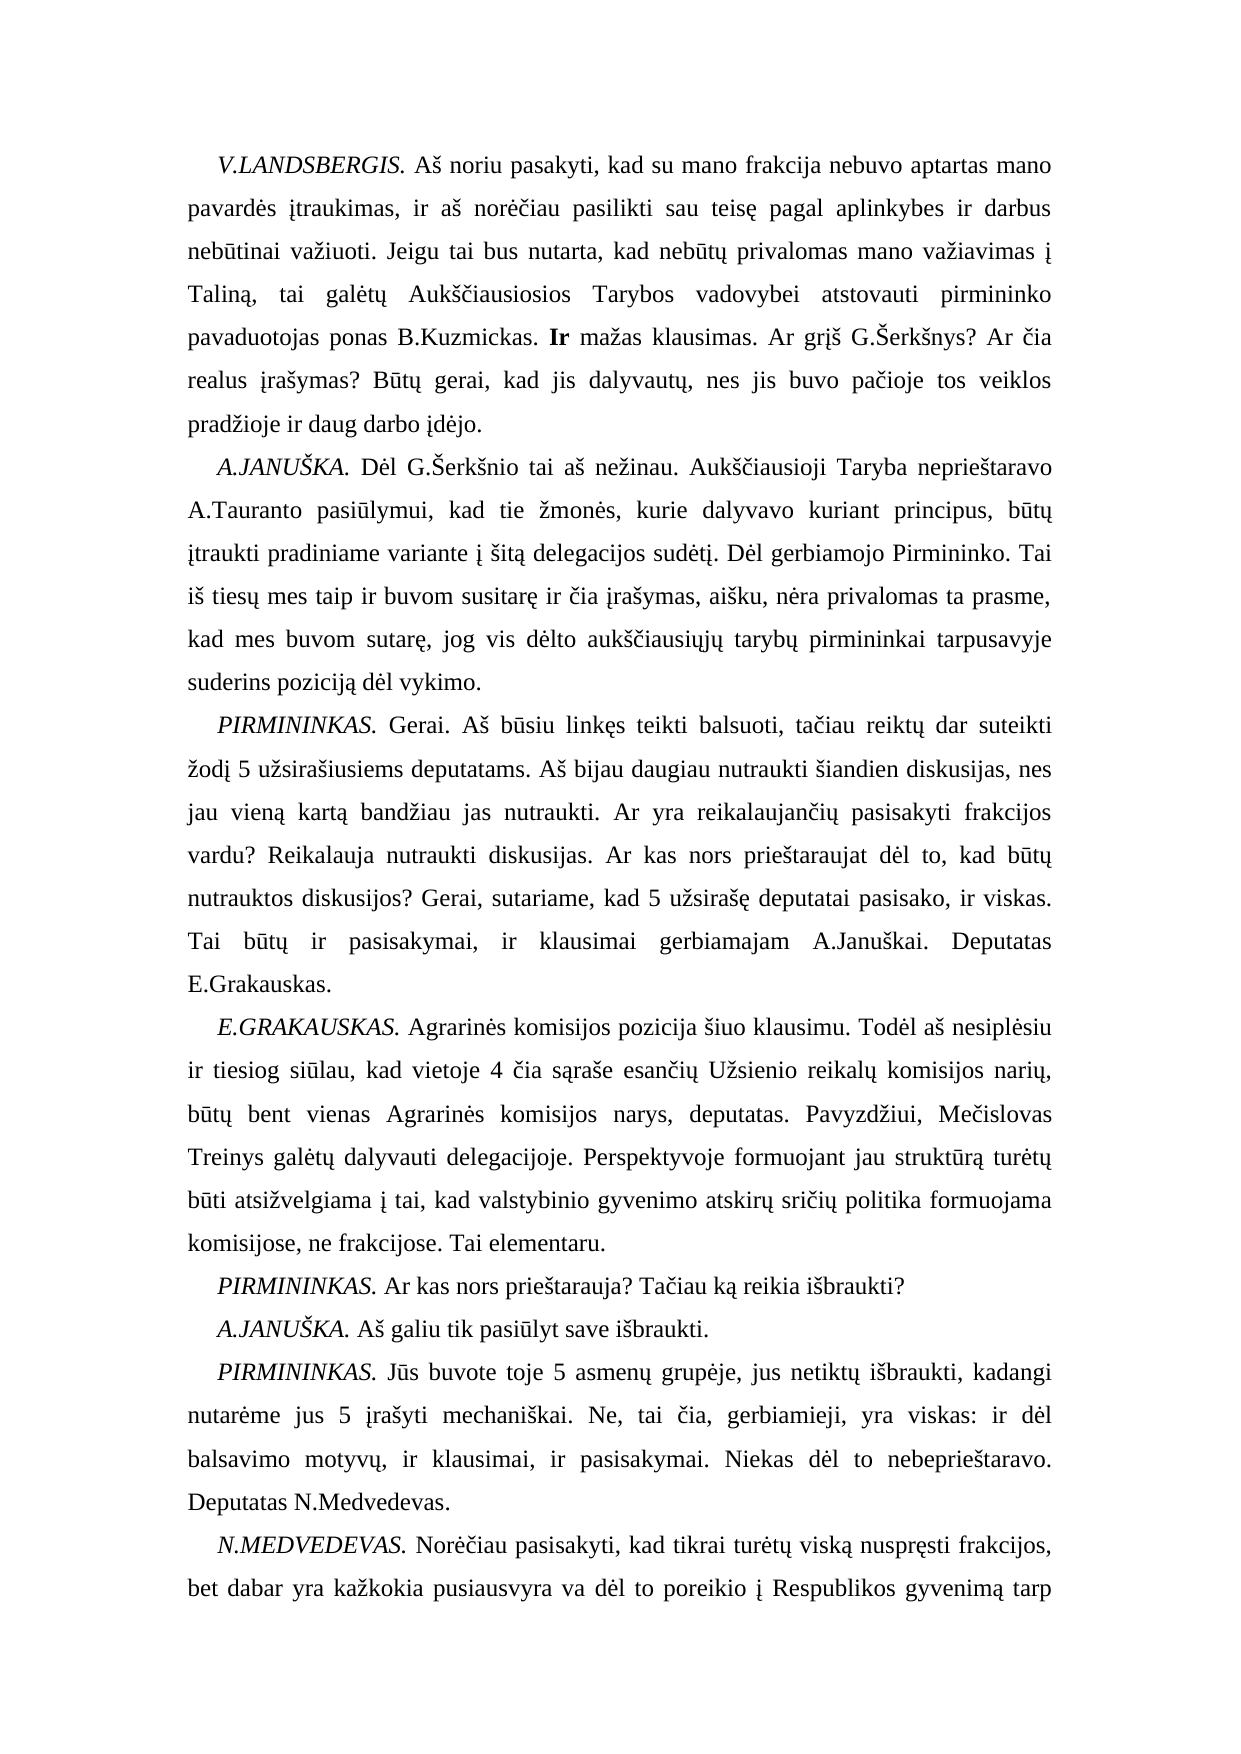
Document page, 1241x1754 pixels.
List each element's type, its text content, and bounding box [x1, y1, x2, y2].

text PIRMININKAS. Jūs buvote toje 5 asmenų grupėje, jus netiktų išbraukti, kadangi nutarėme jus 5 įrašyti mechaniškai. Ne, tai čia, gerbiamieji, yra viskas: ir dėl balsavimo motyvų, ir klausimai, ir pasisakymai. Niekas dėl to nebeprieštaravo. Deputatas N.Medvedevas. [187, 1357, 1053, 1516]
text PIRMININKAS. Ar kas nors prieštarauja? Tačiau ką reikia išbraukti? [187, 1271, 1053, 1300]
text PIRMININKAS. Gerai. Aš būsiu linkęs teikti balsuoti, tačiau reiktų dar suteikti žodį 5 užsirašiusiems deputatams. Aš bijau daugiau nutraukti šiandien diskusijas, nes jau vieną kartą bandžiau jas nutraukti. Ar yra reikalaujančių pasisakyti frakcijos vardu? Reikalauja nutraukti diskusijas. Ar kas nors prieštaraujat dėl to, kad būtų nutrauktos diskusijos? Gerai, sutariame, kad 5 užsirašę deputatai pasisako, ir viskas. Tai būtų ir pasisakymai, ir klausimai gerbiamajam A.Januškai. Deputatas E.Grakauskas. [187, 711, 1053, 998]
text A.JANUŠKA. Dėl G.Šerkšnio tai aš nežinau. Aukščiausioji Taryba neprieštaravo A.Tauranto pasiūlymui, kad tie žmonės, kurie dalyvavo kuriant principus, būtų įtraukti pradiniame variante į šitą delegacijos sudėtį. Dėl gerbiamojo Pirmininko. Tai iš tiesų mes taip ir buvom susitarę ir čia įrašymas, aišku, nėra privalomas ta prasme, kad mes buvom sutarę, jog vis dėlto aukščiausiųjų tarybų pirmininkai tarpusavyje suderins poziciją dėl vykimo. [187, 452, 1053, 696]
text E.GRAKAUSKAS. Agrarinės komisijos pozicija šiuo klausimu. Todėl aš nesiplėsiu ir tiesiog siūlau, kad vietoje 4 čia sąraše esančių Užsienio reikalų komisijos narių, būtų bent vienas Agrarinės komisijos narys, deputatas. Pavyzdžiui, Mečislovas Treinys galėtų dalyvauti delegacijoje. Perspektyvoje formuojant jau struktūrą turėtų būti atsižvelgiama į tai, kad valstybinio gyvenimo atskirų sričių politika formuojama komisijose, ne frakcijose. Tai elementaru. [187, 1012, 1053, 1257]
text N.MEDVEDEVAS. Norėčiau pasisakyti, kad tikrai turėtų viską nuspręsti frakcijos, bet dabar yra kažkokia pusiausvyra va dėl to poreikio į Respublikos gyvenimą tarp [187, 1530, 1053, 1602]
text A.JANUŠKA. Aš galiu tik pasiūlyt save išbraukti. [187, 1314, 1053, 1343]
text V.LANDSBERGIS. Aš noriu pasakyti, kad su mano frakcija nebuvo aptartas mano pavardės įtraukimas, ir aš norėčiau pasilikti sau teisę pagal aplinkybes ir darbus nebūtinai važiuoti. Jeigu tai bus nutarta, kad nebūtų privalomas mano važiavimas į Taliną, tai galėtų Aukščiausiosios Tarybos vadovybei atstovauti pirmininko pavaduotojas ponas B.Kuzmickas. Ir mažas klausimas. Ar grįš G.Šerkšnys? Ar čia realus įrašymas? Būtų gerai, kad jis dalyvautų, nes jis buvo pačioje tos veiklos pradžioje ir daug darbo įdėjo. [187, 150, 1053, 437]
